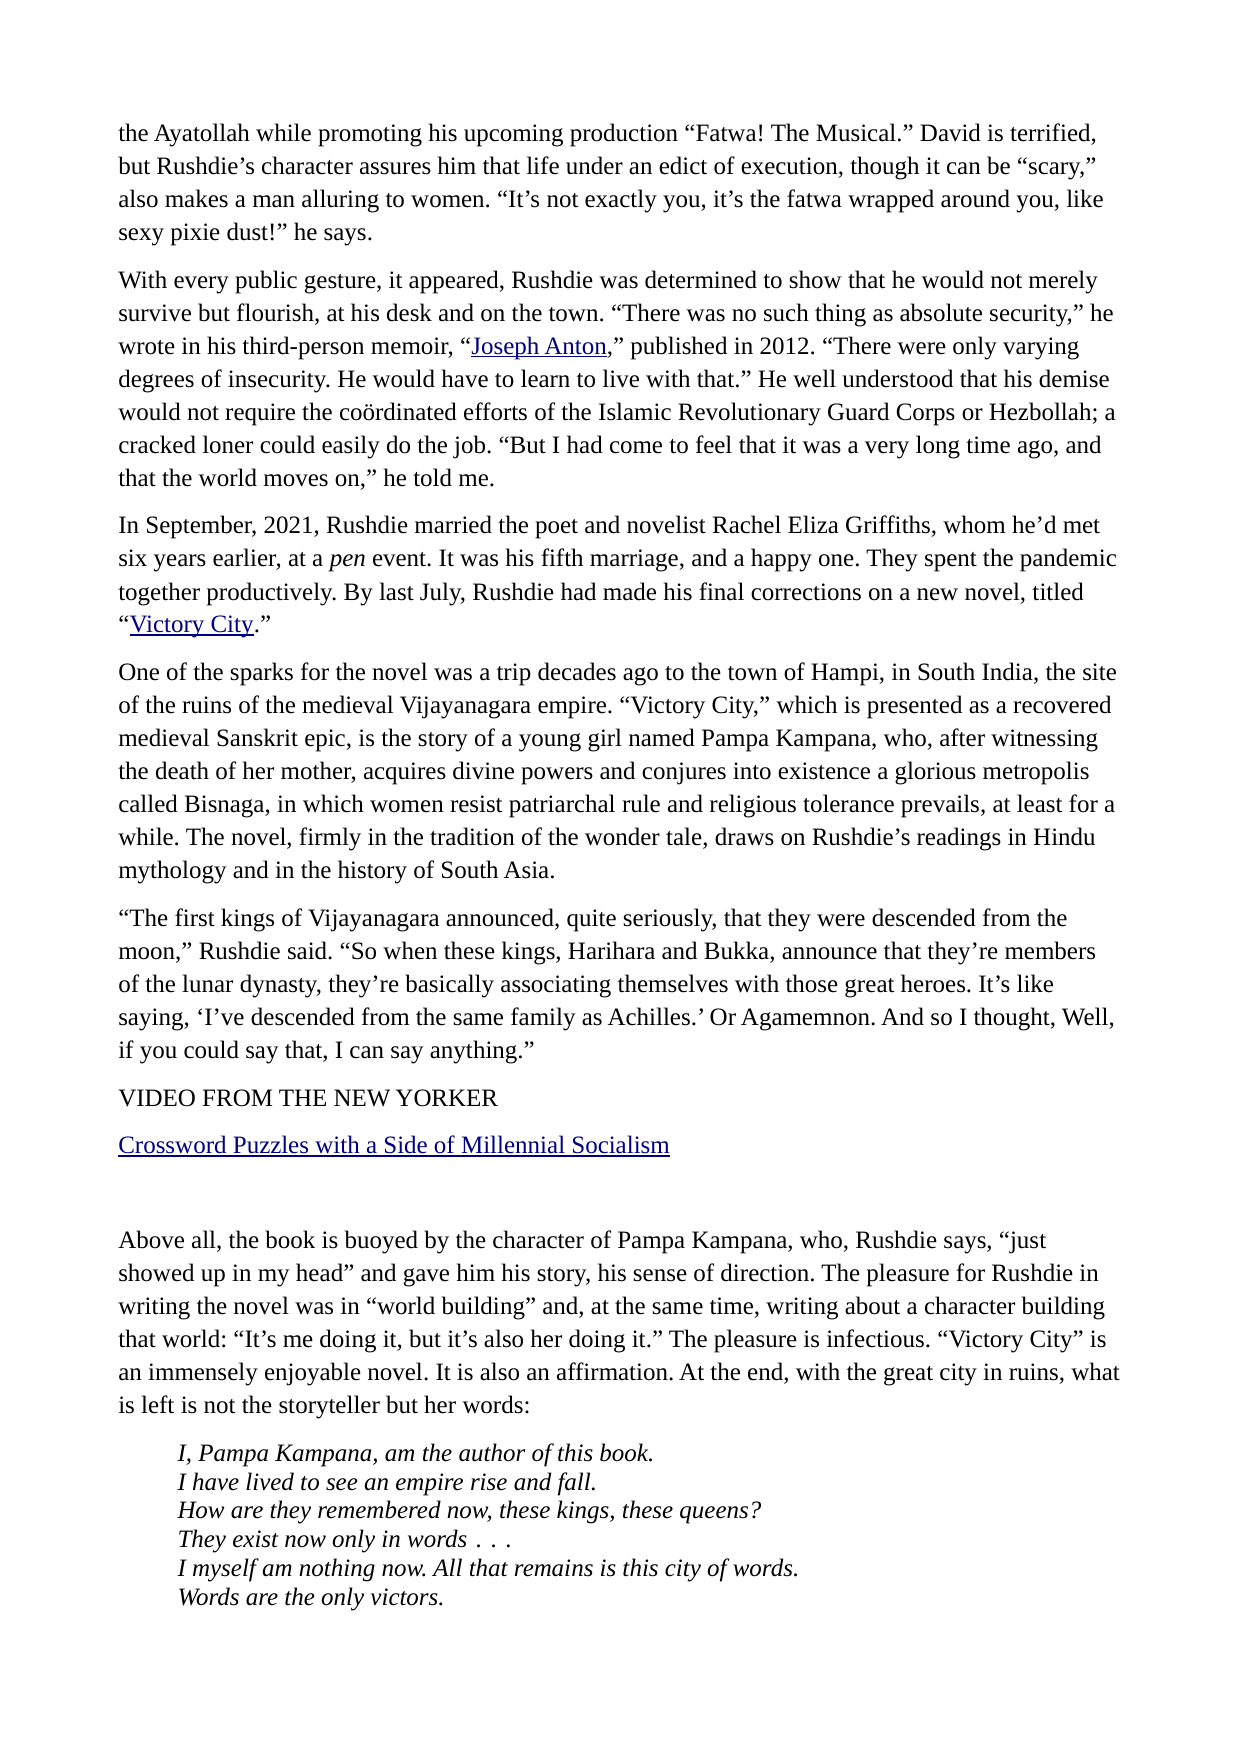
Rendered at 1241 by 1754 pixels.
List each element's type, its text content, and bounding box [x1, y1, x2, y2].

text VIDEO FROM THE NEW YORKER [118, 1083, 1122, 1111]
text Crossword Puzzles with a Side of Millennial Socialism [118, 1130, 1122, 1159]
text I, Pampa Kampana, am the author of this book. I have lived to see an empire rise and fall. How are they remembered now, these kings, these queens? They exist now only in words . . . I myself am nothing now. All that remains is this city of words. Words are the only victors. [177, 1438, 1063, 1611]
text With every public gesture, it appeared, Rushdie was determined to show that he would not merely survive but flourish, at his desk and on the town. “There was no such thing as absolute security,” he wrote in his third-person memoir, “Joseph Anton,” published in 2012. “There were only varying degrees of insecurity. He would have to learn to live with that.” He well understood that his demise would not require the coördinated efforts of the Islamic Revolutionary Guard Corps or Hezbollah; a cracked loner could easily do the job. “But I had come to feel that it was a very long time ago, and that the world moves on,” he told me. [118, 265, 1122, 492]
text “The first kings of Vijayanagara announced, quite seriously, that they were descended from the moon,” Rushdie said. “So when these kings, Harihara and Bukka, announce that they’re members of the lunar dynasty, they’re basically associating themselves with those great heroes. It’s like saying, ‘I’ve descended from the same family as Achilles.’ Or Agamemnon. And so I thought, Well, if you could say that, I can say anything.” [118, 903, 1122, 1064]
text One of the sparks for the novel was a trip decades ago to the town of Hampi, in South India, the site of the ruins of the medieval Vijayanagara empire. “Victory City,” which is presented as a recovered medieval Sanskrit epic, is the story of a young girl named Pampa Kampana, who, after witnessing the death of her mother, acquires divine powers and conjures into existence a glorious metropolis called Bisnaga, in which women resist patriarchal rule and religious tolerance prevails, at least for a while. The novel, firmly in the tradition of the wonder tale, draws on Rushdie’s readings in Hindu mythology and in the history of South Asia. [118, 657, 1122, 884]
text In September, 2021, Rushdie married the poet and novelist Rachel Eliza Griffiths, whom he’d met six years earlier, at a pen event. It was his fifth marriage, and a happy one. They spent the pandemic together productively. By last July, Rushdie had made his final corrections on a new novel, titled “Victory City.” [118, 511, 1122, 638]
text the Ayatollah while promoting his upcoming production “Fatwa! The Musical.” David is terrified, but Rushdie’s character assures him that life under an edict of execution, though it can be “scary,” also makes a man alluring to women. “It’s not exactly you, it’s the fatwa wrapped around you, like sexy pixie dust!” he says. [118, 118, 1122, 246]
text Above all, the book is buoyed by the character of Pampa Kampana, who, Rushdie says, “just showed up in my head” and gave him his story, his sense of direction. The pleasure for Rushdie in writing the novel was in “world building” and, at the same time, writing about a character building that world: “It’s me doing it, but it’s also her doing it.” The pleasure is infectious. “Victory City” is an immensely enjoyable novel. It is also an affirmation. At the end, with the great city in ruins, what is left is not the storyteller but her words: [118, 1225, 1122, 1419]
